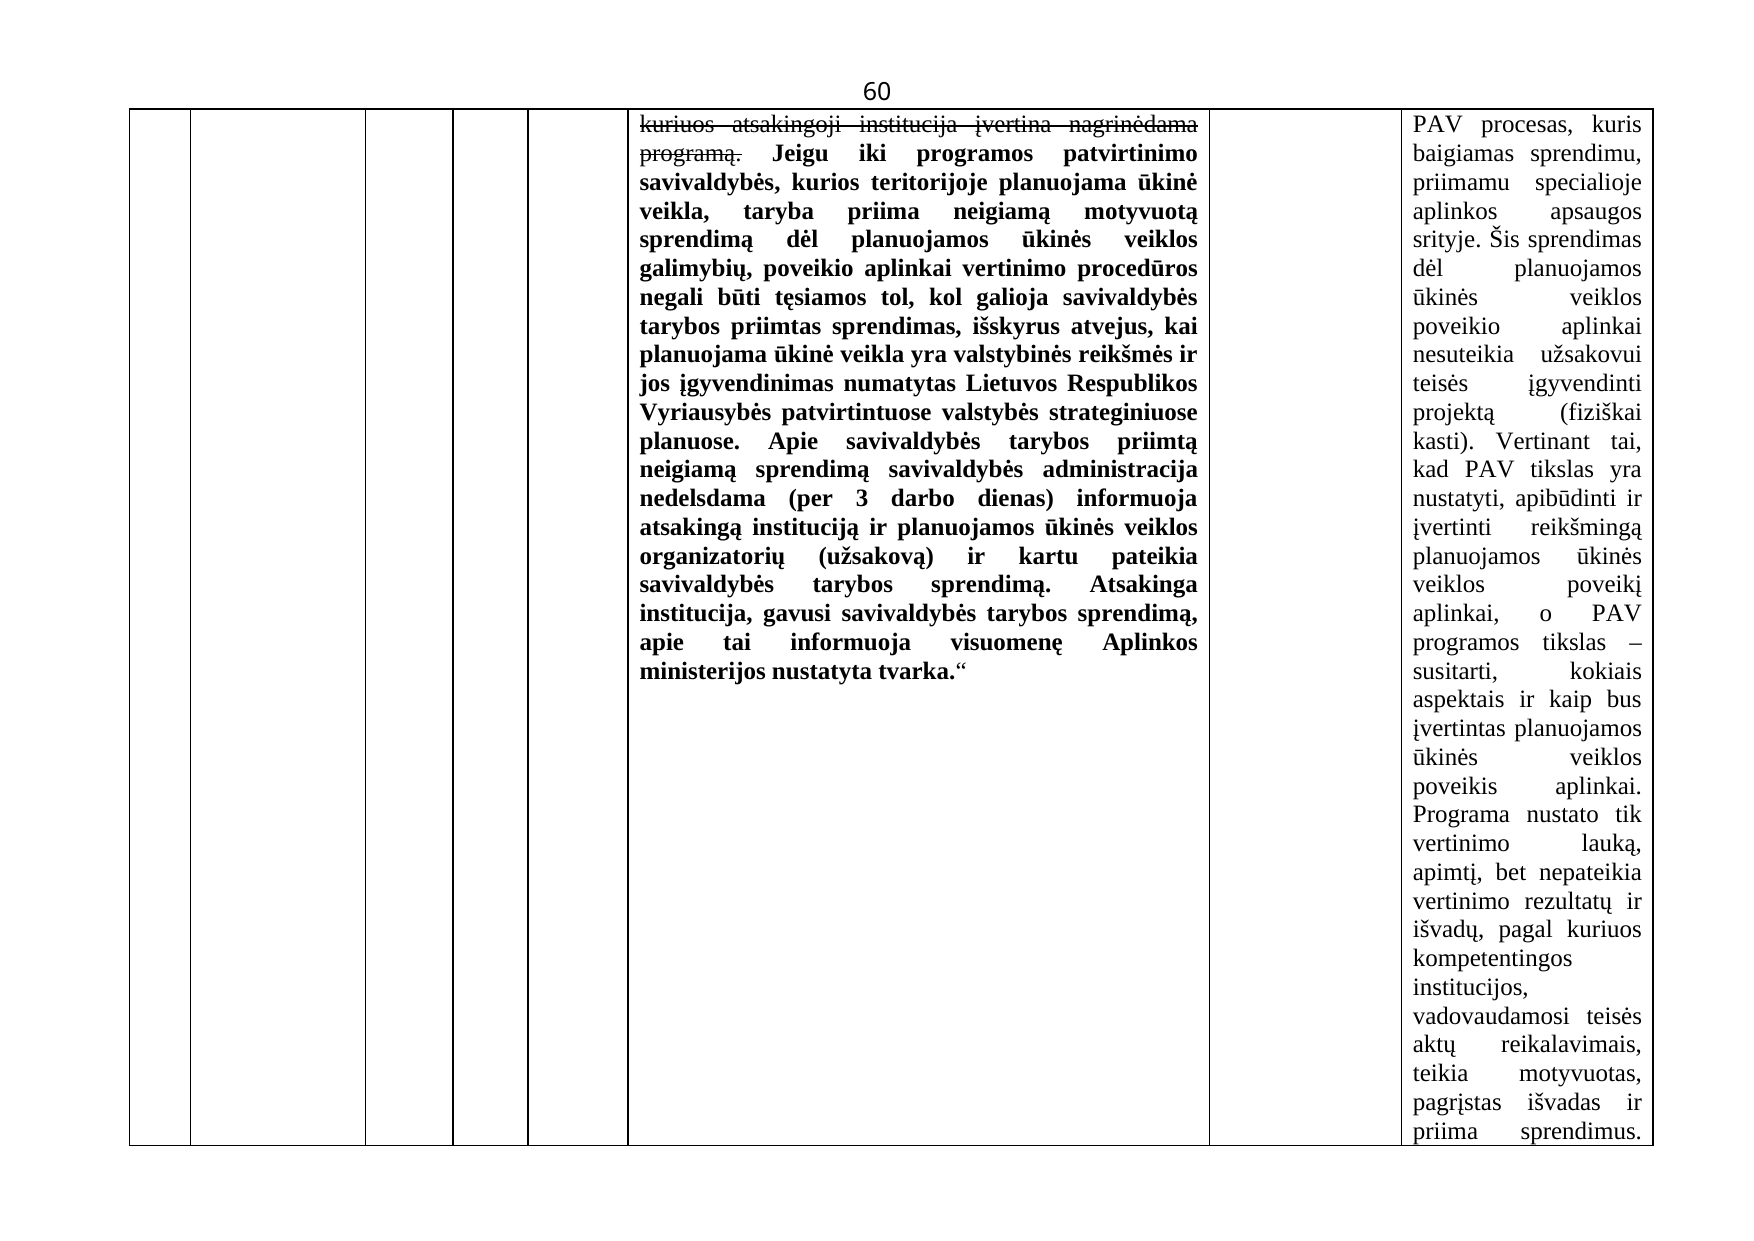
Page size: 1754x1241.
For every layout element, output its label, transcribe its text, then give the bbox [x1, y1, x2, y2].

table_cell [191, 110, 365, 1144]
table_cell PAV procesas, kuris baigiamas sprendimu, priimamu specialioje aplinkos apsaugos srityje. Šis sprendimas dėl planuojamos ūkinės veiklos poveikio aplinkai nesuteikia užsakovui teisės įgyvendinti projektą (fiziškai kasti). Vertinant tai, kad PAV tikslas yra nustatyti, apibūdinti ir įvertinti reikšmingą planuojamos ūkinės veiklos poveikį aplinkai, o PAV programos tikslas – susitarti, kokiais aspektais ir kaip bus įvertintas planuojamos ūkinės veiklos poveikis aplinkai. Programa nustato tik vertinimo lauką, apimtį, bet nepateikia vertinimo rezultatų ir išvadų, pagal kuriuos kompetentingos institucijos, vadovaudamosi teisės aktų reikalavimais, teikia motyvuotas, pagrįstas išvadas ir priima sprendimus. [1402, 110, 1652, 1144]
table_cell [454, 110, 527, 1144]
table_cell [529, 110, 627, 1144]
table_cell [1210, 110, 1401, 1144]
table_cell kuriuos atsakingoji institucija įvertina nagrinėdama programą. Jeigu iki programos patvirtinimo savivaldybės, kurios teritorijoje planuojama ūkinė veikla, taryba priima neigiamą motyvuotą sprendimą dėl planuojamos ūkinės veiklos galimybių, poveikio aplinkai vertinimo procedūros negali būti tęsiamos tol, kol galioja savivaldybės tarybos priimtas sprendimas, išskyrus atvejus, kai planuojama ūkinė veikla yra valstybinės reikšmės ir jos įgyvendinimas numatytas Lietuvos Respublikos Vyriausybės patvirtintuose valstybės strateginiuose planuose. Apie savivaldybės tarybos priimtą neigiamą sprendimą savivaldybės administracija nedelsdama (per 3 darbo dienas) informuoja atsakingą instituciją ir planuojamos ūkinės veiklos organizatorių (užsakovą) ir kartu pateikia savivaldybės tarybos sprendimą. Atsakinga institucija, gavusi savivaldybės tarybos sprendimą, apie tai informuoja visuomenę Aplinkos ministerijos nustatyta tvarka.“ [629, 110, 1209, 1144]
table_cell [130, 110, 190, 1144]
table_cell [366, 110, 452, 1144]
